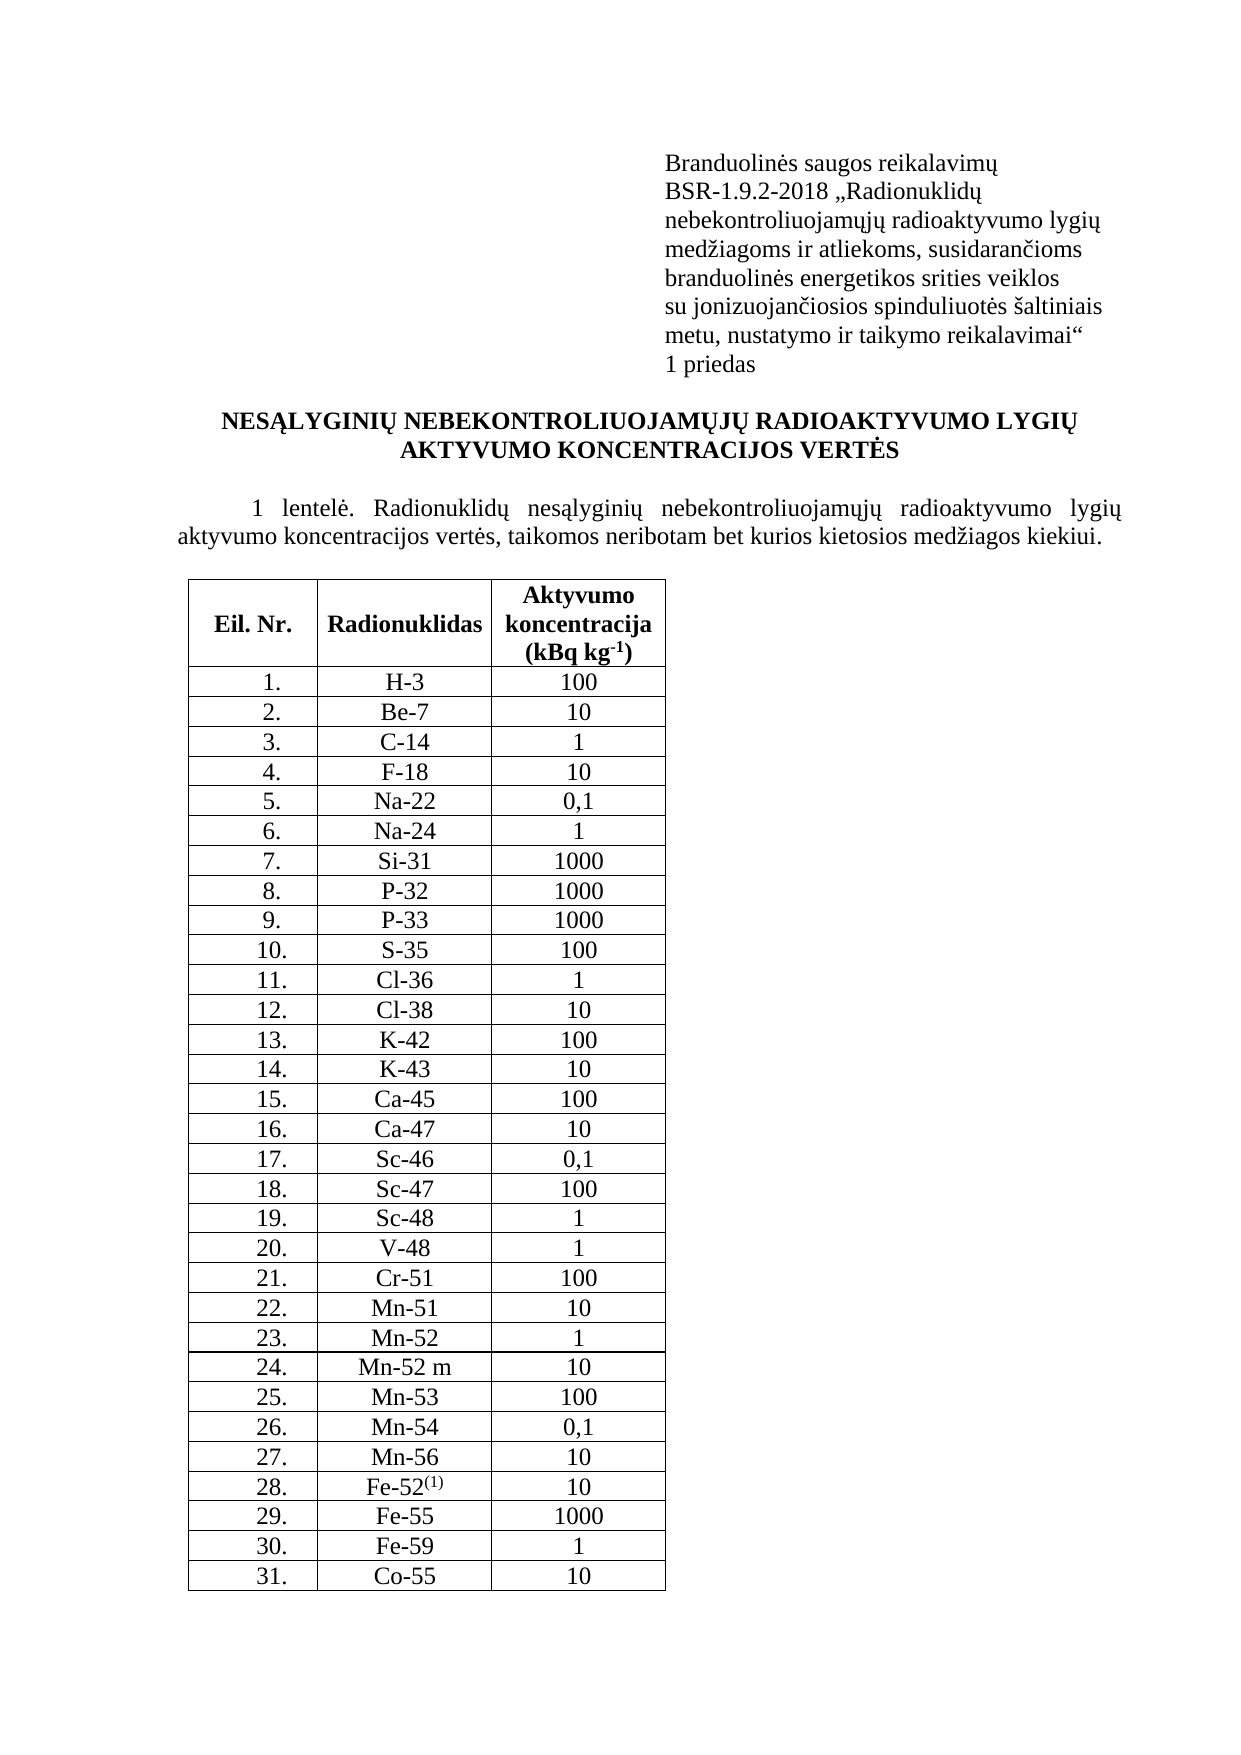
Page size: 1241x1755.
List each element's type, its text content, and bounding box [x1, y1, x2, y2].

table_cell 1 [492, 1323, 665, 1351]
text medžiagoms ir atliekoms, susidarančioms [664, 234, 1122, 263]
table_cell 10 [492, 697, 665, 726]
table_cell 9. [189, 906, 317, 934]
table_cell 16. [189, 1114, 317, 1143]
table_cell Mn-54 [318, 1412, 491, 1441]
table_cell 21. [189, 1263, 317, 1292]
table_cell Si-31 [318, 846, 491, 875]
table_cell 100 [492, 1084, 665, 1113]
table_cell 10 [492, 1353, 665, 1381]
table_cell 100 [492, 1025, 665, 1053]
text branduolinės energetikos srities veiklos [664, 263, 1122, 291]
table_cell 10 [492, 1442, 665, 1471]
table_cell Sc-47 [318, 1174, 491, 1202]
table_cell Mn-52 [318, 1323, 491, 1351]
table_cell 1 [492, 965, 665, 994]
table_cell 10 [492, 1114, 665, 1143]
table_cell 8. [189, 876, 317, 904]
table_cell K-42 [318, 1025, 491, 1053]
table_cell 10 [492, 757, 665, 785]
table_cell 27. [189, 1442, 317, 1471]
table_cell V-48 [318, 1233, 491, 1262]
table_cell 31. [189, 1561, 317, 1590]
table_cell Sc-46 [318, 1144, 491, 1173]
table_cell 0,1 [492, 1412, 665, 1441]
text su jonizuojančiosios spinduliuotės šaltiniais [664, 291, 1122, 320]
text BSR-1.9.2-2018 „Radionuklidų [664, 176, 1122, 205]
table_cell Fe-52(1) [318, 1472, 491, 1500]
table_cell 10 [492, 995, 665, 1024]
table_cell K-43 [318, 1055, 491, 1083]
table_cell 10. [189, 935, 317, 964]
table_cell P-32 [318, 876, 491, 904]
table_cell 10 [492, 1293, 665, 1322]
table_cell 1 [492, 816, 665, 845]
text nebekontroliuojamųjų radioaktyvumo lygių [664, 205, 1122, 234]
text 1 priedas [664, 349, 1122, 378]
table_cell 11. [189, 965, 317, 994]
table_cell Sc-48 [318, 1204, 491, 1232]
table_cell Cl-36 [318, 965, 491, 994]
table_cell 29. [189, 1501, 317, 1530]
table_cell 1. [189, 667, 317, 696]
table_cell 1000 [492, 1501, 665, 1530]
table_cell 1000 [492, 846, 665, 875]
table_cell Cl-38 [318, 995, 491, 1024]
table_cell 17. [189, 1144, 317, 1173]
table_cell Mn-52 m [318, 1353, 491, 1381]
table_cell F-18 [318, 757, 491, 785]
table_header Aktyvumo koncentracija (kBq kg-1) [492, 580, 665, 666]
table_cell Mn-56 [318, 1442, 491, 1471]
text Branduolinės saugos reikalavimų [664, 148, 1122, 176]
table_cell 30. [189, 1531, 317, 1560]
table_cell 0,1 [492, 786, 665, 815]
table_cell 1 [492, 727, 665, 756]
table_cell 13. [189, 1025, 317, 1053]
table_cell 19. [189, 1204, 317, 1232]
table_cell Na-22 [318, 786, 491, 815]
table_cell 0,1 [492, 1144, 665, 1173]
table_cell 100 [492, 1263, 665, 1292]
table_cell 10 [492, 1055, 665, 1083]
table_cell 10 [492, 1472, 665, 1500]
table_cell Cr-51 [318, 1263, 491, 1292]
table_cell Mn-51 [318, 1293, 491, 1322]
table_cell 18. [189, 1174, 317, 1202]
table_cell 23. [189, 1323, 317, 1351]
table_cell Mn-53 [318, 1382, 491, 1411]
table_cell S-35 [318, 935, 491, 964]
table_cell Na-24 [318, 816, 491, 845]
table_cell 1000 [492, 906, 665, 934]
table_cell Ca-45 [318, 1084, 491, 1113]
table_cell 25. [189, 1382, 317, 1411]
table_cell 10 [492, 1561, 665, 1590]
table_cell Co-55 [318, 1561, 491, 1590]
table_cell 15. [189, 1084, 317, 1113]
text NESĄLYGINIŲ NEBEKONTROLIUOJAMŲJŲ RADIOAKTYVUMO LYGIŲ AKTYVUMO KONCENTRACIJOS VERTĖS [177, 406, 1122, 464]
table_cell 4. [189, 757, 317, 785]
table_cell 1000 [492, 876, 665, 904]
table_cell P-33 [318, 906, 491, 934]
table_header Radionuklidas [318, 580, 491, 666]
table_cell 14. [189, 1055, 317, 1083]
text metu, nustatymo ir taikymo reikalavimai“ [664, 320, 1122, 349]
table_header Eil. Nr. [189, 580, 317, 666]
table_cell 5. [189, 786, 317, 815]
table_cell 24. [189, 1353, 317, 1381]
table_cell 22. [189, 1293, 317, 1322]
table_cell 12. [189, 995, 317, 1024]
table_cell 1 [492, 1233, 665, 1262]
table_cell 7. [189, 846, 317, 875]
table_cell 28. [189, 1472, 317, 1500]
table_cell Ca-47 [318, 1114, 491, 1143]
table_cell 26. [189, 1412, 317, 1441]
table_cell H-3 [318, 667, 491, 696]
table_cell 1 [492, 1531, 665, 1560]
text 1 lentelė. Radionuklidų nesąlyginių nebekontroliuojamųjų radioaktyvumo lygių aktyvumo koncentracijos vertės, taikomos neribotam bet kurios kietosios medžiagos kiekiui. [177, 493, 1122, 550]
table_cell 1 [492, 1204, 665, 1232]
table_cell Fe-59 [318, 1531, 491, 1560]
table_cell 3. [189, 727, 317, 756]
table_cell Fe-55 [318, 1501, 491, 1530]
table_cell C-14 [318, 727, 491, 756]
table_cell 100 [492, 1174, 665, 1202]
table_cell Be-7 [318, 697, 491, 726]
table_cell 6. [189, 816, 317, 845]
table_cell 100 [492, 1382, 665, 1411]
table_cell 20. [189, 1233, 317, 1262]
table_cell 100 [492, 935, 665, 964]
table_cell 100 [492, 667, 665, 696]
table_cell 2. [189, 697, 317, 726]
